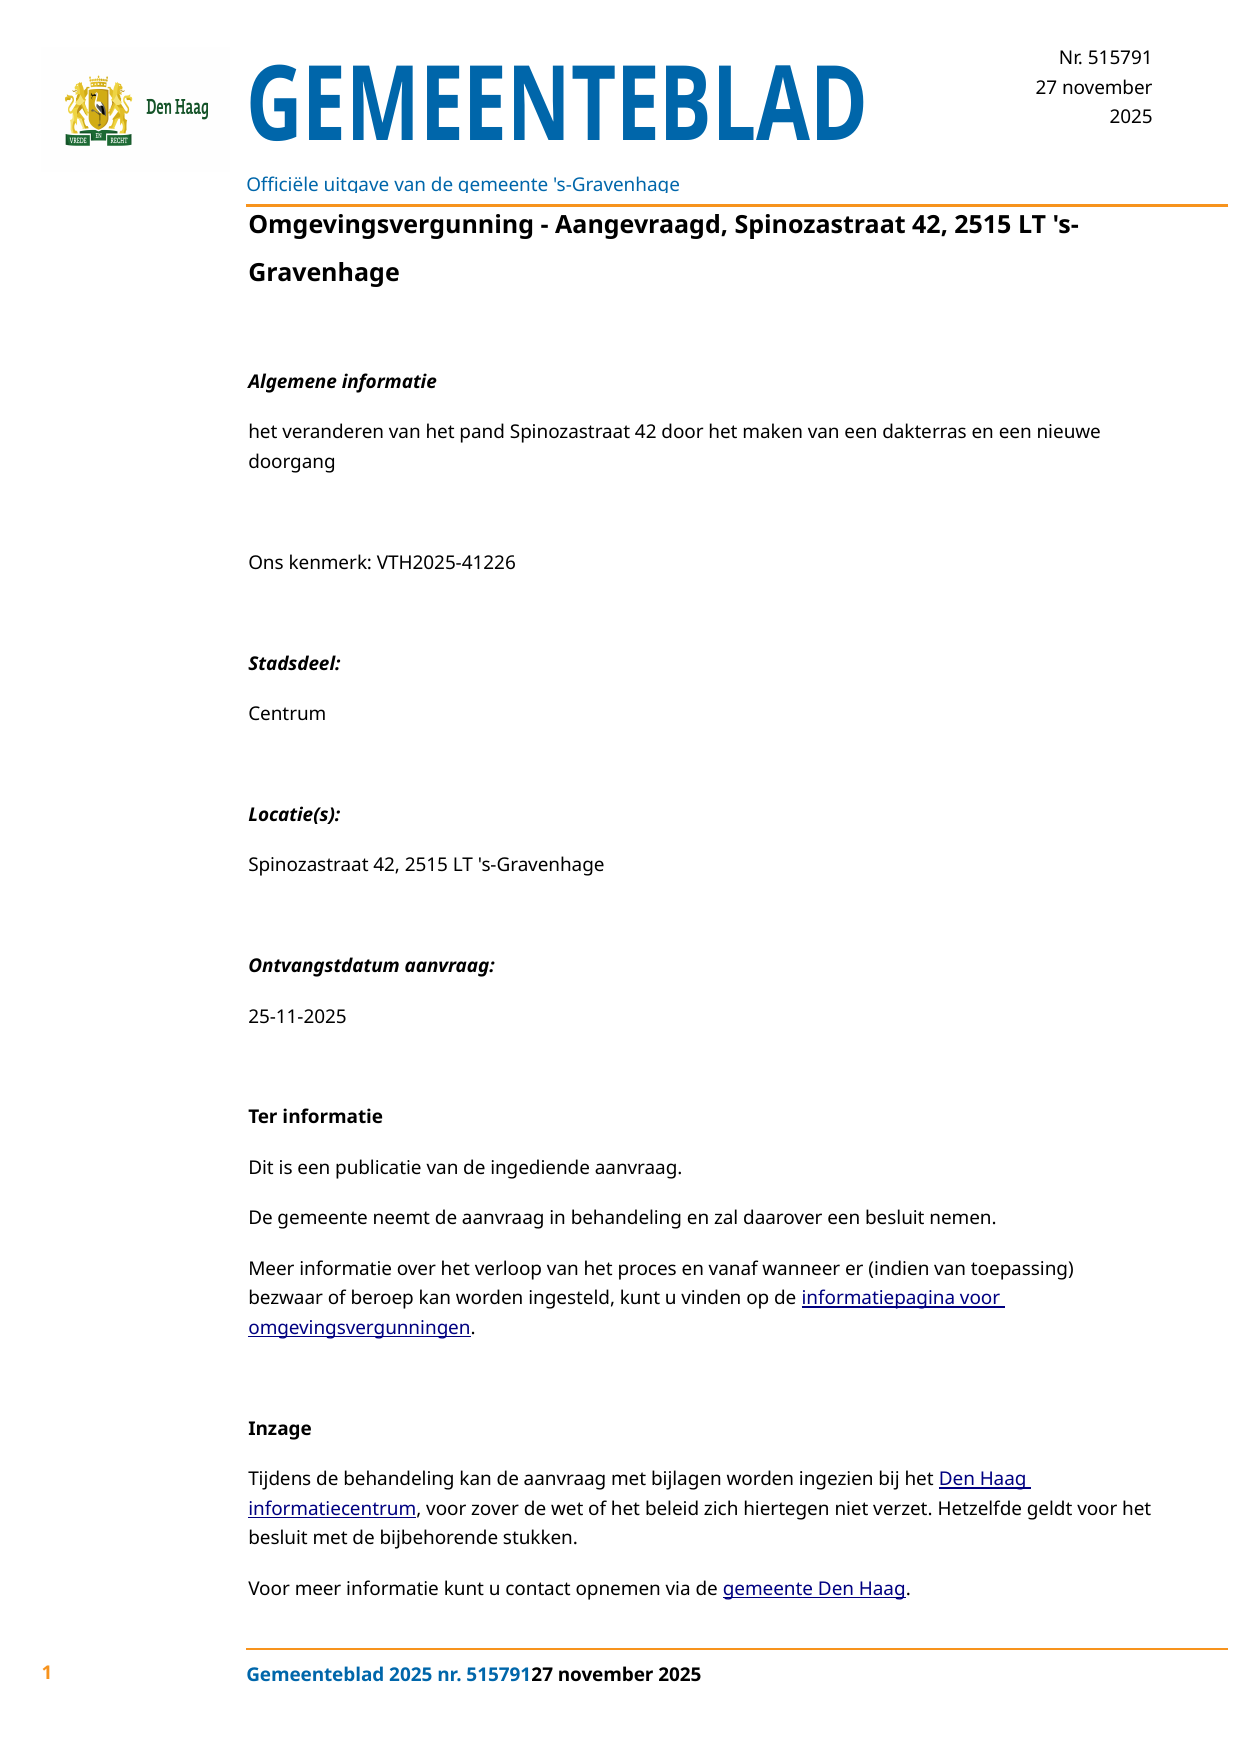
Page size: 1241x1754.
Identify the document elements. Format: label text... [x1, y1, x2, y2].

text De gemeente neemt de aanvraag in behandeling en zal daarover een besluit nemen. [248, 1204, 1152, 1230]
picture [41, 47, 231, 172]
text Ons kenmerk: VTH2025-41226 [248, 549, 1152, 575]
text Voor meer informatie kunt u contact opnemen via de gemeente Den Haag. [248, 1575, 1152, 1601]
text Centrum [248, 700, 1152, 726]
text Inzage [248, 1415, 1152, 1441]
text Stadsdeel: [248, 650, 1152, 676]
text het veranderen van het pand Spinozastraat 42 door het maken van een dakterras en een nieuwe doorgang [248, 419, 1152, 474]
text Dit is een publicatie van de ingediende aanvraag. [248, 1154, 1152, 1180]
text 25-11-2025 [248, 1003, 1152, 1029]
text Algemene informatie [248, 368, 1152, 394]
text Locatie(s): [248, 801, 1152, 827]
text Tijdens de behandeling kan de aanvraag met bijlagen worden ingezien bij het Den Haag informatiecentrum, voor zover de wet of het beleid zich hiertegen niet verzet. Hetzelfde geldt voor het besluit met de bijbehorende stukken. [248, 1465, 1152, 1550]
text Omgevingsvergunning - Aangevraagd, Spinozastraat 42, 2515 LT 's-Gravenhage [248, 207, 1152, 288]
text Ontvangstdatum aanvraag: [248, 952, 1152, 978]
text Ter informatie [248, 1104, 1152, 1129]
text Meer informatie over het verloop van het proces en vanaf wanneer er (indien van toepassing) bezwaar of beroep kan worden ingesteld, kunt u vinden op de informatiepagina voor omgevingsvergunningen. [248, 1255, 1152, 1340]
text Spinozastraat 42, 2515 LT 's-Gravenhage [248, 852, 1152, 877]
